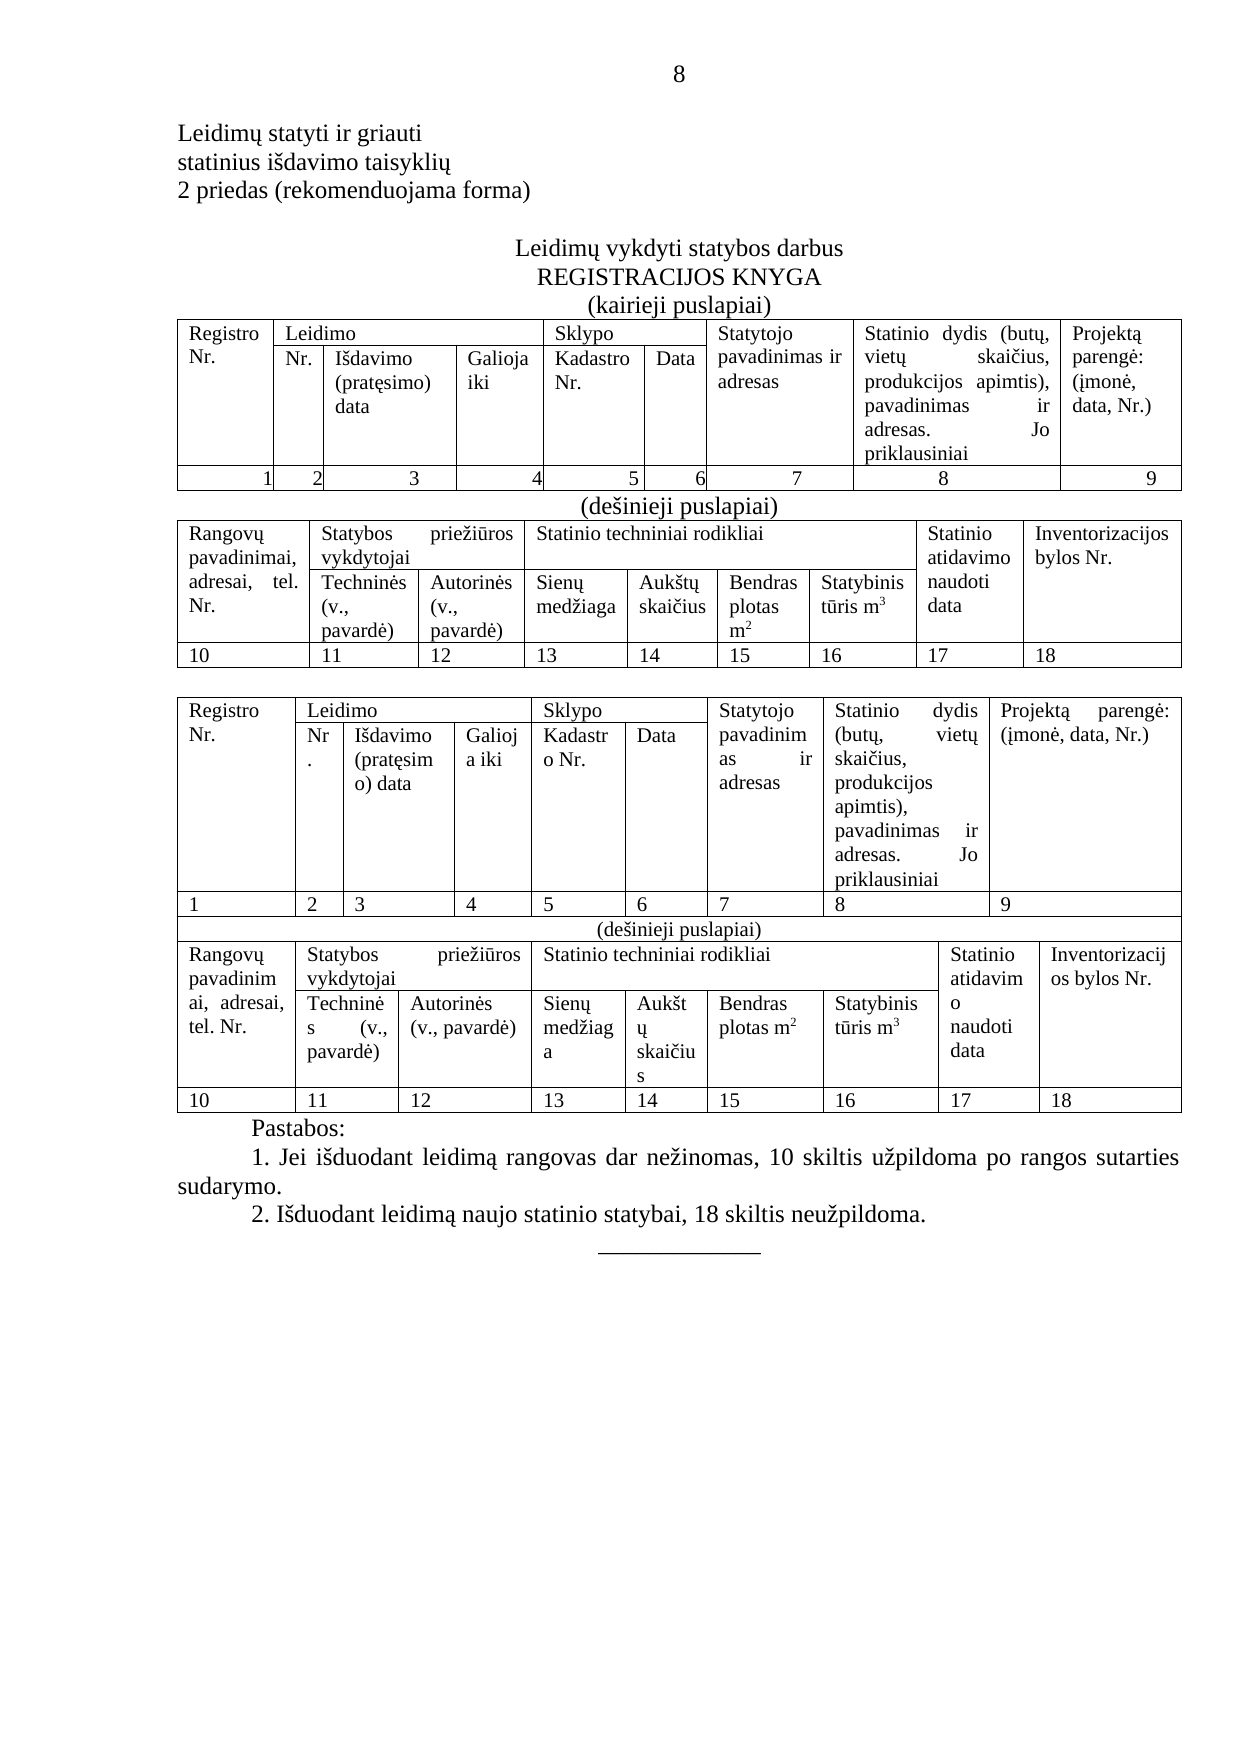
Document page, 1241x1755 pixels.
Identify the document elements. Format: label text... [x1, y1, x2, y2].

table_header Statybos priežiūros vykdytojai [310, 521, 524, 569]
table_cell 5 [544, 466, 644, 490]
text Pastabos: [177, 1113, 1181, 1142]
table_cell 12 [419, 643, 524, 667]
table_cell Aukštų skaičius [628, 570, 717, 642]
table_header Projektą parengė: (įmonė, data, Nr.) [990, 698, 1181, 891]
table_header Registro Nr. [178, 320, 273, 465]
table_cell 4 [455, 892, 531, 916]
text (kairieji puslapiai) [177, 291, 1181, 319]
table_cell 8 [824, 892, 989, 916]
table_cell Data [626, 723, 707, 891]
table_cell Bendras plotas m2 [718, 570, 809, 642]
table_cell Statybinis tūris m3 [824, 991, 938, 1087]
table_cell 2 [274, 466, 323, 490]
table_cell 9 [1061, 466, 1181, 490]
text 2 priedas (rekomenduojama forma) [177, 176, 1181, 204]
text statinius išdavimo taisyklių [177, 147, 1181, 176]
table_cell 12 [399, 1088, 531, 1112]
table_header Projektą parengė: (įmonė, data, Nr.) [1061, 320, 1181, 465]
table_header Rangovų pavadinimai, adresai, tel. Nr. [178, 521, 309, 642]
table_cell Kadastro Nr. [532, 723, 625, 891]
table_cell Nr. [296, 723, 343, 891]
table_cell 3 [324, 466, 456, 490]
table_cell 15 [718, 643, 809, 667]
table_cell 7 [708, 892, 823, 916]
table_header Sklypo [544, 320, 706, 344]
table_cell Statybos priežiūros vykdytojai [296, 942, 531, 990]
table_header Registro Nr. [178, 698, 295, 891]
table_header Statinio atidavimo naudoti data [917, 521, 1023, 642]
table_header Statytojo pavadinimas ir adresas [708, 698, 823, 891]
table_cell 13 [525, 643, 627, 667]
table_cell 18 [1024, 643, 1181, 667]
table_cell 16 [810, 643, 916, 667]
table_cell 14 [626, 1088, 707, 1112]
text 1. Jei išduodant leidimą rangovas dar nežinomas, 10 skiltis užpildoma po rangos sutarties sudarymo. [177, 1142, 1181, 1199]
table_cell (dešinieji puslapiai) [178, 917, 1181, 941]
table_header Sklypo [532, 698, 707, 722]
table_cell Išdavimo (pratęsimo) data [324, 346, 456, 465]
table_cell Galioja iki [455, 723, 531, 891]
table_cell 13 [532, 1088, 625, 1112]
table_cell 1 [178, 466, 273, 490]
table_cell 18 [1040, 1088, 1181, 1112]
table_header Statinio techniniai rodikliai [525, 521, 916, 569]
table_cell 2 [296, 892, 343, 916]
text REGISTRACIJOS KNYGA [177, 262, 1181, 291]
table_header Leidimo [274, 320, 543, 344]
table_cell 5 [532, 892, 625, 916]
table_cell 11 [310, 643, 418, 667]
table_cell Autorinės (v., pavardė) [399, 991, 531, 1087]
table_cell 15 [708, 1088, 823, 1112]
text _____________ [177, 1228, 1181, 1257]
text (dešinieji puslapiai) [177, 491, 1181, 520]
table_header Leidimo [296, 698, 531, 722]
table_cell Techninės (v., pavardė) [296, 991, 398, 1087]
table_cell Aukštų skaičius [626, 991, 707, 1087]
table_cell 7 [707, 466, 853, 490]
table_cell 9 [990, 892, 1181, 916]
table_cell 14 [628, 643, 717, 667]
table_header Inventorizacijos bylos Nr. [1024, 521, 1181, 642]
table_cell Inventorizacijos bylos Nr. [1040, 942, 1181, 1087]
table_cell Sienų medžiaga [532, 991, 625, 1087]
table_cell 3 [344, 892, 454, 916]
table_cell Techninės (v., pavardė) [310, 570, 418, 642]
table_cell Galioja iki [457, 346, 543, 465]
table_cell 11 [296, 1088, 398, 1112]
table_cell 10 [178, 1088, 295, 1112]
table_cell Kadastro Nr. [544, 346, 644, 465]
table_cell 6 [645, 466, 706, 490]
table_cell Bendras plotas m2 [708, 991, 823, 1087]
table_cell 16 [824, 1088, 938, 1112]
text 2. Išduodant leidimą naujo statinio statybai, 18 skiltis neužpildoma. [177, 1199, 1181, 1228]
table_cell Rangovų pavadinimai, adresai, tel. Nr. [178, 942, 295, 1087]
table_cell 10 [178, 643, 309, 667]
table_cell Statinio techniniai rodikliai [532, 942, 938, 990]
text Leidimų statyti ir griauti [177, 118, 1181, 147]
table_cell Nr. [274, 346, 323, 465]
table_cell 17 [939, 1088, 1039, 1112]
table_cell 4 [457, 466, 543, 490]
table_cell 8 [854, 466, 1060, 490]
table_cell Sienų medžiaga [525, 570, 627, 642]
table_cell Statybinis tūris m3 [810, 570, 916, 642]
table_cell Data [645, 346, 706, 465]
table_cell 17 [917, 643, 1023, 667]
text Leidimų vykdyti statybos darbus [177, 233, 1181, 262]
table_header Statinio dydis (butų, vietų skaičius, produkcijos apimtis), pavadinimas ir adresas. Jo priklausiniai [854, 320, 1060, 465]
table_cell 1 [178, 892, 295, 916]
table_cell Išdavimo (pratęsimo) data [344, 723, 454, 891]
table_cell 6 [626, 892, 707, 916]
table_cell Statinio atidavimo naudoti data [939, 942, 1039, 1087]
table_cell Autorinės (v., pavardė) [419, 570, 524, 642]
table_header Statytojo pavadinimas ir adresas [707, 320, 853, 465]
table_header Statinio dydis (butų, vietų skaičius, produkcijos apimtis), pavadinimas ir adresas. Jo priklausiniai [824, 698, 989, 891]
